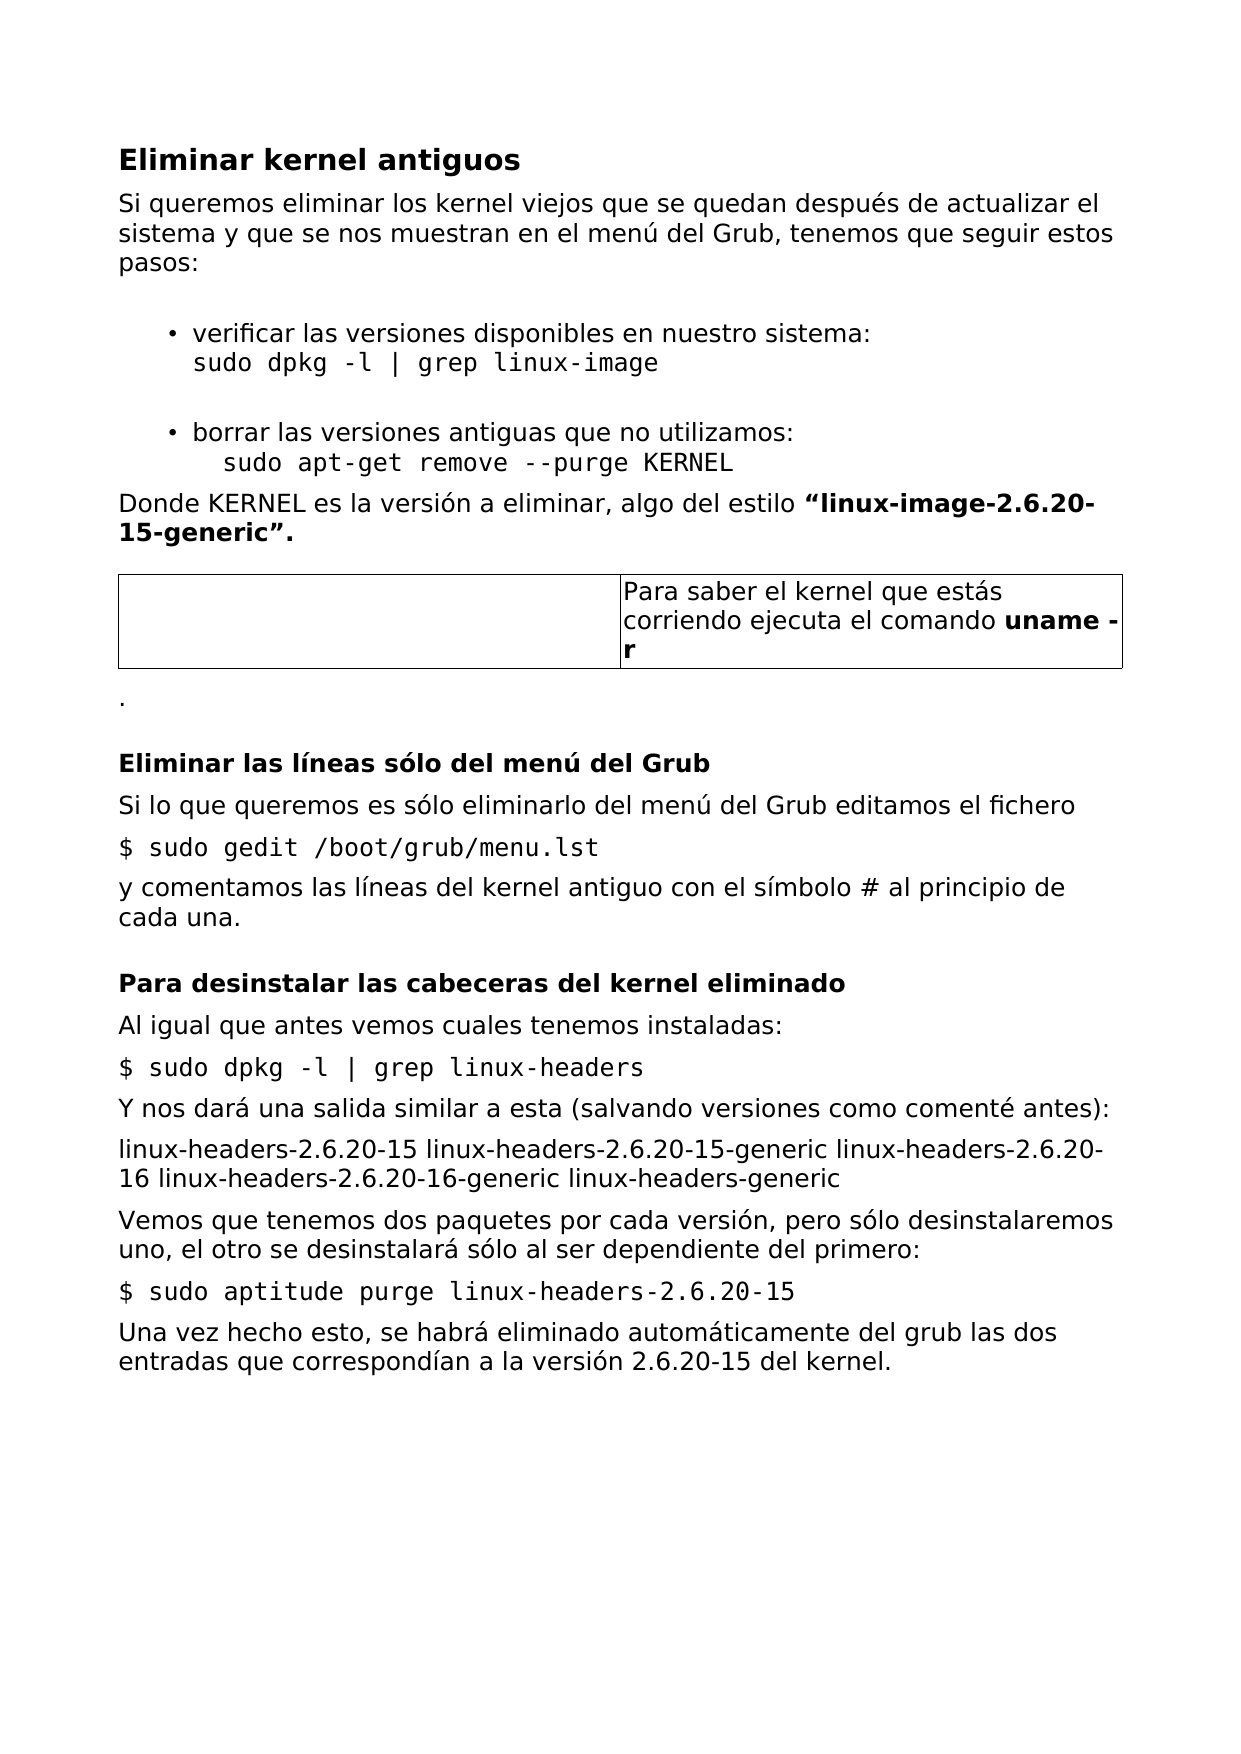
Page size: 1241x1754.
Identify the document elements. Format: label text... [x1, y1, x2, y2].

text Si lo que queremos es sólo eliminarlo del menú del Grub editamos el fichero [118, 791, 1122, 820]
text $ sudo gedit /boot/grub/menu.lst [118, 833, 1122, 862]
text Vemos que tenemos dos paquetes por cada versión, pero sólo desinstalaremos uno, el otro se desinstalará sólo al ser dependiente del primero: [118, 1206, 1122, 1264]
text . [118, 683, 1122, 712]
text Si queremos eliminar los kernel viejos que se quedan después de actualizar el sistema y que se nos muestran en el menú del Grub, tenemos que seguir estos pasos: [118, 189, 1122, 277]
list verificar las versiones disponibles en nuestro sistema: [177, 319, 1122, 348]
text Y nos dará una salida similar a esta (salvando versiones como comenté antes): [118, 1094, 1122, 1123]
list sudo apt-get remove --purge KERNEL [177, 448, 1122, 477]
text $ sudo aptitude purge linux-headers-2.6.20-15 [118, 1277, 1122, 1306]
subtitle Eliminar kernel antiguos [118, 143, 1122, 177]
table_header Para saber el kernel que estás corriendo ejecuta el comando uname -r [621, 575, 1122, 668]
subtitle Eliminar las líneas sólo del menú del Grub [118, 749, 1122, 778]
text Donde KERNEL es la versión a eliminar, algo del estilo “linux-image-2.6.20-15-generic”. [118, 489, 1122, 547]
text $ sudo dpkg -l | grep linux-headers [118, 1053, 1122, 1082]
table_header [119, 575, 620, 668]
text y comentamos las líneas del kernel antiguo con el símbolo # al principio de cada una. [118, 874, 1122, 932]
list sudo dpkg -l | grep linux-image [177, 348, 1122, 377]
text Una vez hecho esto, se habrá eliminado automáticamente del grub las dos entradas que correspondían a la versión 2.6.20-15 del kernel. [118, 1318, 1122, 1376]
list borrar las versiones antiguas que no utilizamos: [177, 419, 1122, 448]
text linux-headers-2.6.20-15 linux-headers-2.6.20-15-generic linux-headers-2.6.20-16 linux-headers-2.6.20-16-generic linux-headers-generic [118, 1135, 1122, 1194]
subtitle Para desinstalar las cabeceras del kernel eliminado [118, 969, 1122, 999]
text Al igual que antes vemos cuales tenemos instaladas: [118, 1011, 1122, 1040]
